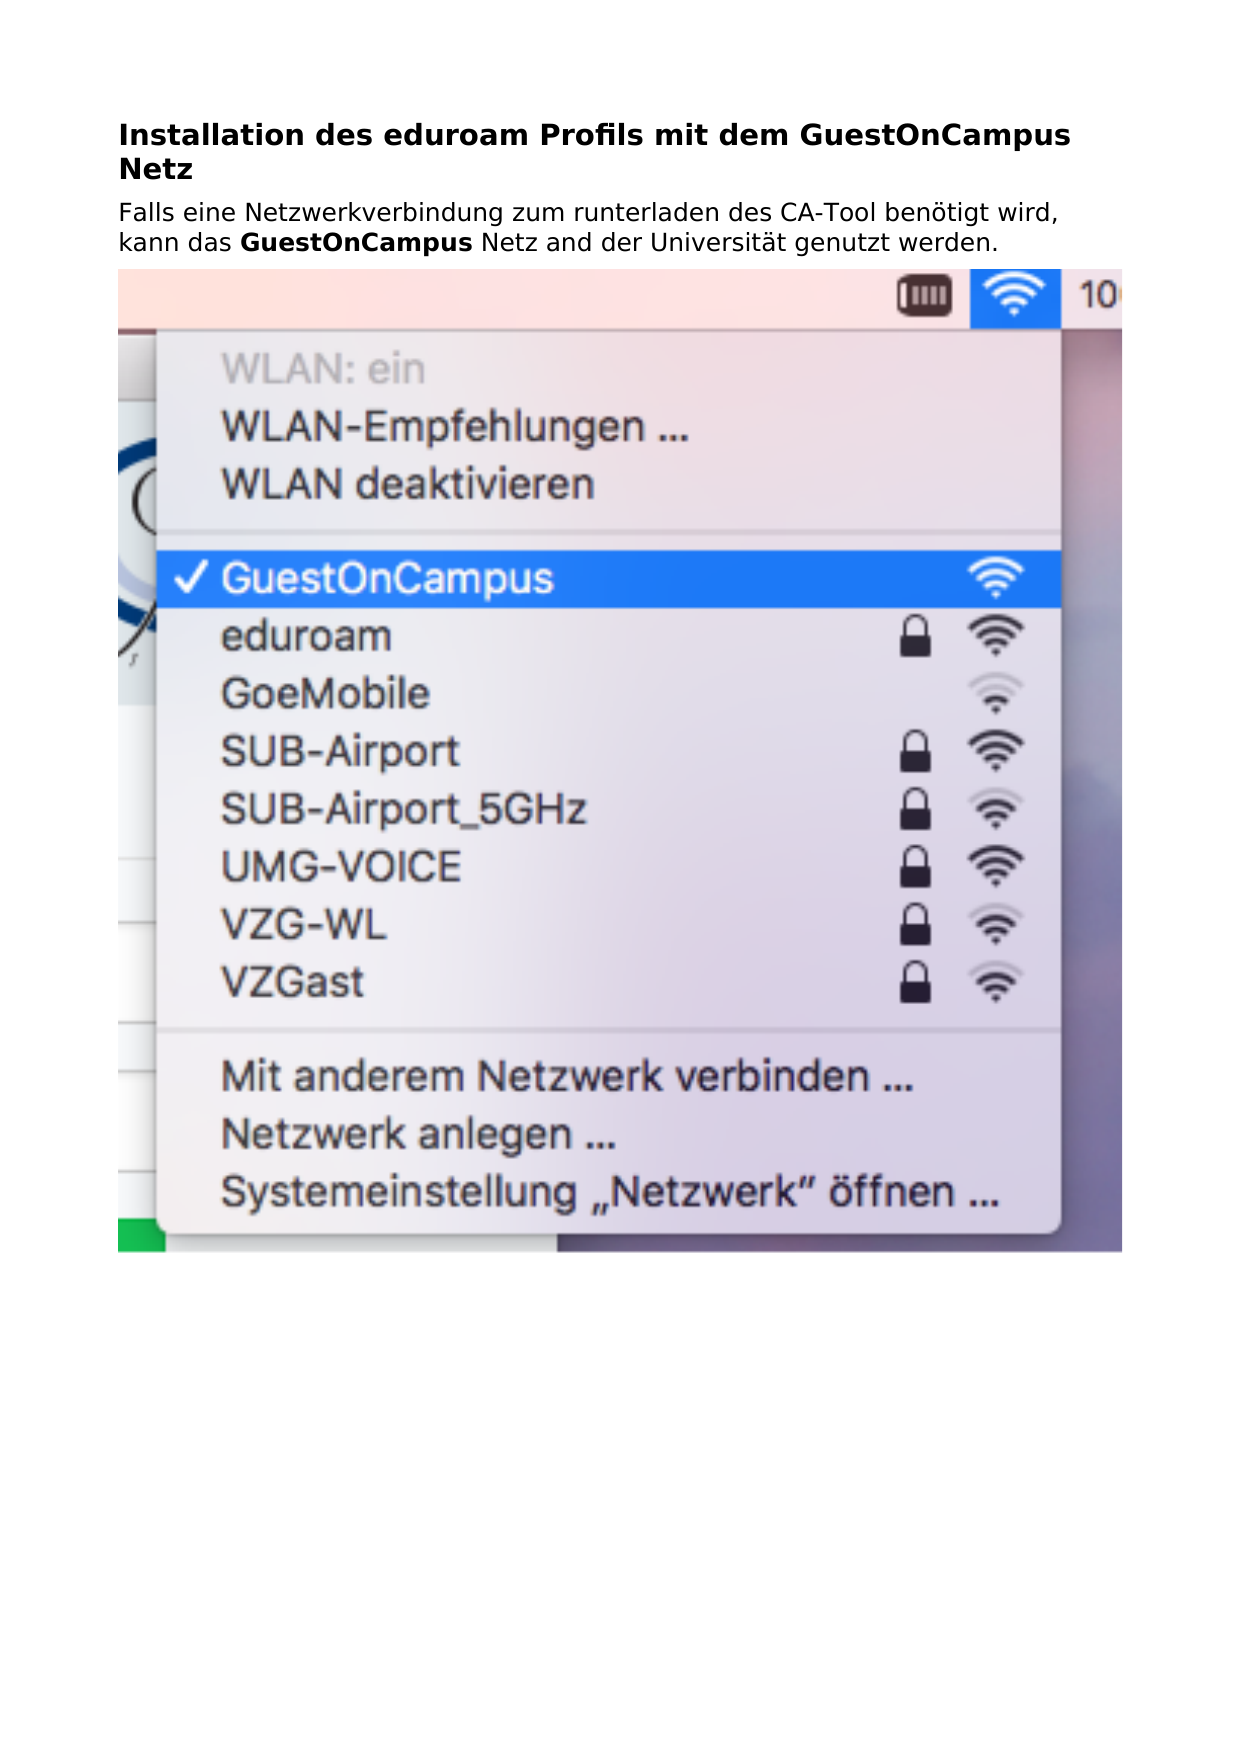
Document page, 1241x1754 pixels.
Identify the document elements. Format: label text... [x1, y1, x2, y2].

subtitle Installation des eduroam Profils mit dem GuestOnCampus Netz [118, 118, 1122, 186]
text Falls eine Netzwerkverbindung zum runterladen des CA-Tool benötigt wird, kann das GuestOnCampus Netz and der Universität genutzt werden. [118, 198, 1122, 257]
picture [118, 269, 1123, 1256]
